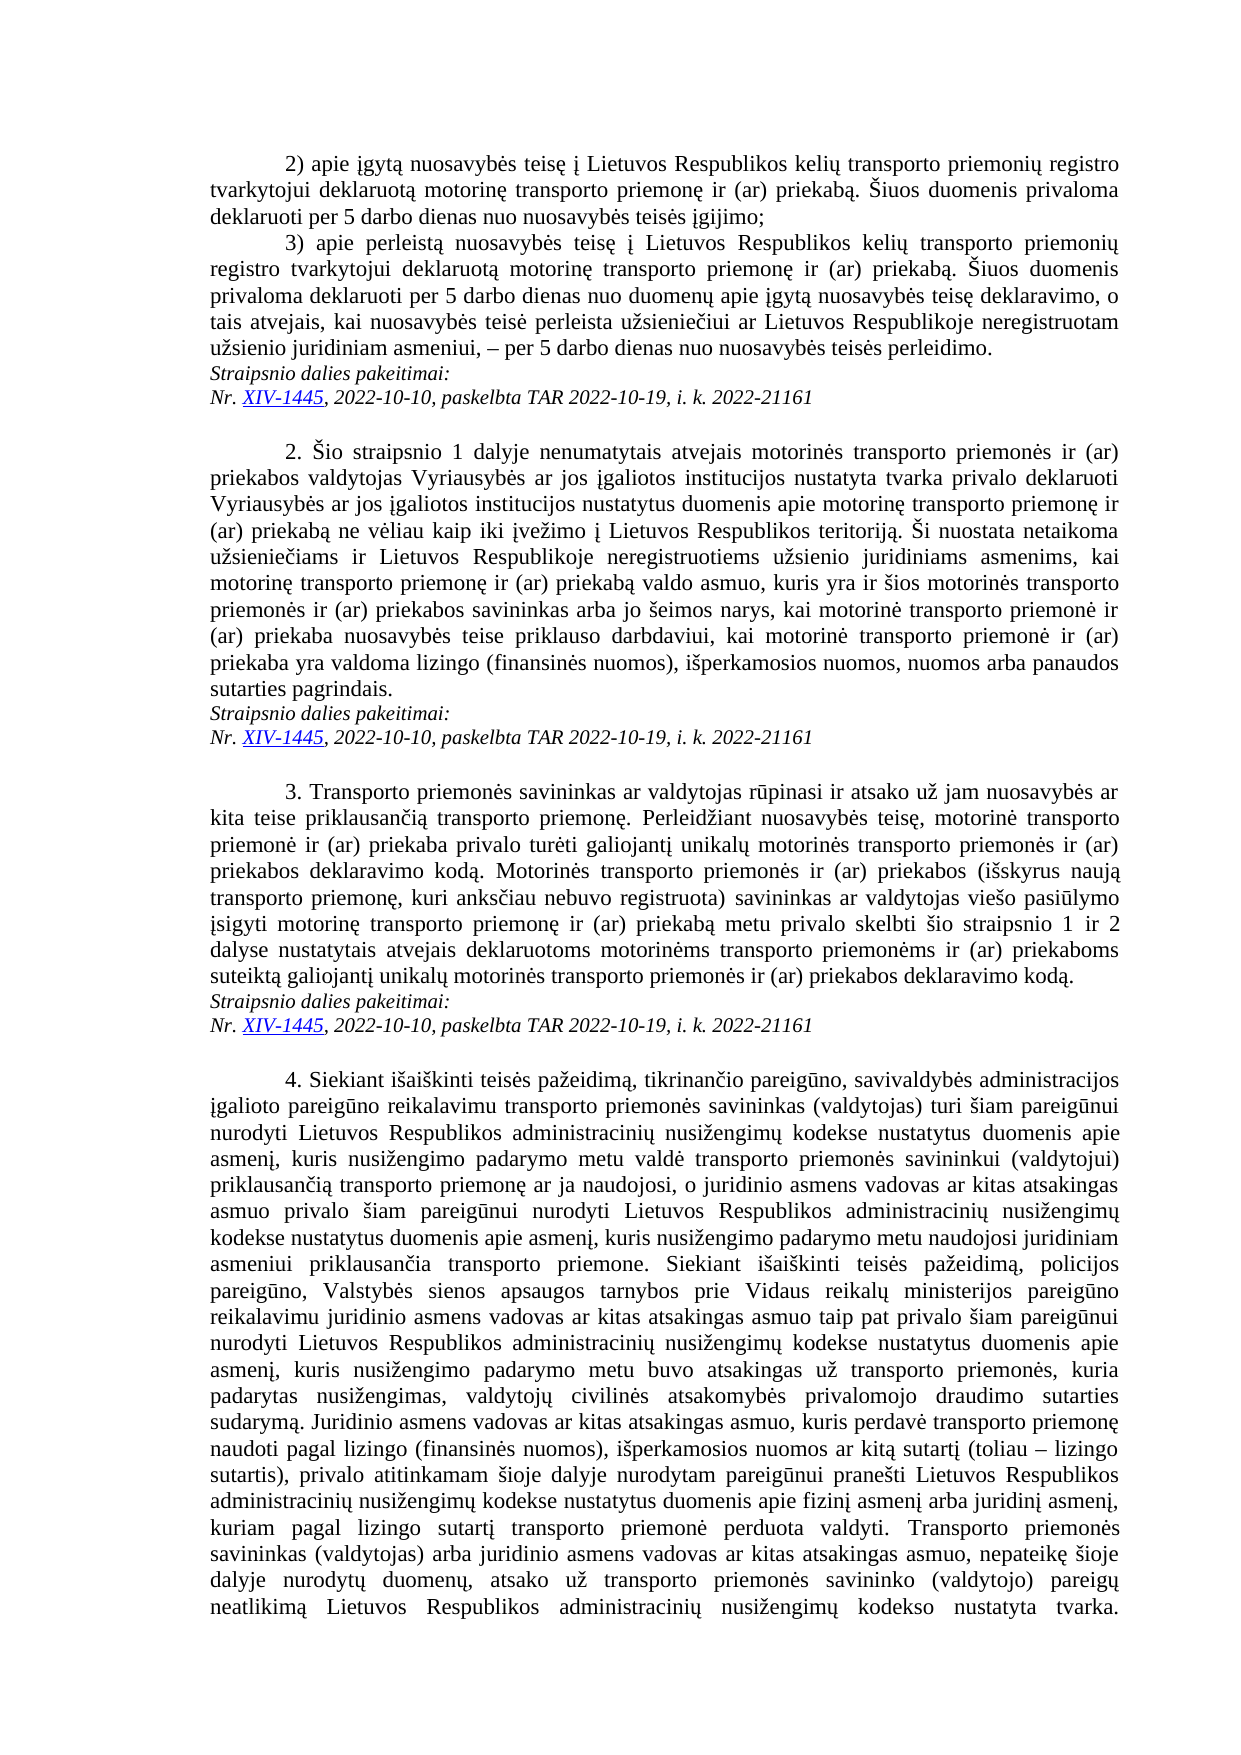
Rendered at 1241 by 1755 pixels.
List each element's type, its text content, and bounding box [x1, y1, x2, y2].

text Nr. XIV-1445, 2022-10-10, paskelbta TAR 2022-10-19, i. k. 2022-21161 [210, 385, 1120, 409]
text Straipsnio dalies pakeitimai: [210, 701, 1120, 725]
text 2) apie įgytą nuosavybės teisę į Lietuvos Respublikos kelių transporto priemonių registro tvarkytojui deklaruotą motorinę transporto priemonę ir (ar) priekabą. Šiuos duomenis privaloma deklaruoti per 5 darbo dienas nuo nuosavybės teisės įgijimo; [210, 150, 1120, 229]
text 3. Transporto priemonės savininkas ar valdytojas rūpinasi ir atsako už jam nuosavybės ar kita teise priklausančią transporto priemonę. Perleidžiant nuosavybės teisę, motorinė transporto priemonė ir (ar) priekaba privalo turėti galiojantį unikalų motorinės transporto priemonės ir (ar) priekabos deklaravimo kodą. Motorinės transporto priemonės ir (ar) priekabos (išskyrus naują transporto priemonę, kuri anksčiau nebuvo registruota) savininkas ar valdytojas viešo pasiūlymo įsigyti motorinę transporto priemonę ir (ar) priekabą metu privalo skelbti šio straipsnio 1 ir 2 dalyse nustatytais atvejais deklaruotoms motorinėms transporto priemonėms ir (ar) priekaboms suteiktą galiojantį unikalų motorinės transporto priemonės ir (ar) priekabos deklaravimo kodą. [210, 778, 1120, 989]
text Nr. XIV-1445, 2022-10-10, paskelbta TAR 2022-10-19, i. k. 2022-21161 [210, 1013, 1120, 1037]
text 3) apie perleistą nuosavybės teisę į Lietuvos Respublikos kelių transporto priemonių registro tvarkytojui deklaruotą motorinę transporto priemonę ir (ar) priekabą. Šiuos duomenis privaloma deklaruoti per 5 darbo dienas nuo duomenų apie įgytą nuosavybės teisę deklaravimo, o tais atvejais, kai nuosavybės teisė perleista užsieniečiui ar Lietuvos Respublikoje neregistruotam užsienio juridiniam asmeniui, – per 5 darbo dienas nuo nuosavybės teisės perleidimo. [210, 229, 1120, 361]
text Straipsnio dalies pakeitimai: [210, 361, 1120, 385]
text 4. Siekiant išaiškinti teisės pažeidimą, tikrinančio pareigūno, savivaldybės administracijos įgalioto pareigūno reikalavimu transporto priemonės savininkas (valdytojas) turi šiam pareigūnui nurodyti Lietuvos Respublikos administracinių nusižengimų kodekse nustatytus duomenis apie asmenį, kuris nusižengimo padarymo metu valdė transporto priemonės savininkui (valdytojui) priklausančią transporto priemonę ar ja naudojosi, o juridinio asmens vadovas ar kitas atsakingas asmuo privalo šiam pareigūnui nurodyti Lietuvos Respublikos administracinių nusižengimų kodekse nustatytus duomenis apie asmenį, kuris nusižengimo padarymo metu naudojosi juridiniam asmeniui priklausančia transporto priemone. Siekiant išaiškinti teisės pažeidimą, policijos pareigūno, Valstybės sienos apsaugos tarnybos prie Vidaus reikalų ministerijos pareigūno reikalavimu juridinio asmens vadovas ar kitas atsakingas asmuo taip pat privalo šiam pareigūnui nurodyti Lietuvos Respublikos administracinių nusižengimų kodekse nustatytus duomenis apie asmenį, kuris nusižengimo padarymo metu buvo atsakingas už transporto priemonės, kuria padarytas nusižengimas, valdytojų civilinės atsakomybės privalomojo draudimo sutarties sudarymą. Juridinio asmens vadovas ar kitas atsakingas asmuo, kuris perdavė transporto priemonę naudoti pagal lizingo (finansinės nuomos), išperkamosios nuomos ar kitą sutartį (toliau – lizingo sutartis), privalo atitinkamam šioje dalyje nurodytam pareigūnui pranešti Lietuvos Respublikos administracinių nusižengimų kodekse nustatytus duomenis apie fizinį asmenį arba juridinį asmenį, kuriam pagal lizingo sutartį transporto priemonė perduota valdyti. Transporto priemonės savininkas (valdytojas) arba juridinio asmens vadovas ar kitas atsakingas asmuo, nepateikę šioje dalyje nurodytų duomenų, atsako už transporto priemonės savininko (valdytojo) pareigų neatlikimą Lietuvos Respublikos administracinių nusižengimų kodekso nustatyta tvarka. [210, 1066, 1120, 1619]
text 2. Šio straipsnio 1 dalyje nenumatytais atvejais motorinės transporto priemonės ir (ar) priekabos valdytojas Vyriausybės ar jos įgaliotos institucijos nustatyta tvarka privalo deklaruoti Vyriausybės ar jos įgaliotos institucijos nustatytus duomenis apie motorinę transporto priemonę ir (ar) priekabą ne vėliau kaip iki įvežimo į Lietuvos Respublikos teritoriją. Ši nuostata netaikoma užsieniečiams ir Lietuvos Respublikoje neregistruotiems užsienio juridiniams asmenims, kai motorinę transporto priemonę ir (ar) priekabą valdo asmuo, kuris yra ir šios motorinės transporto priemonės ir (ar) priekabos savininkas arba jo šeimos narys, kai motorinė transporto priemonė ir (ar) priekaba nuosavybės teise priklauso darbdaviui, kai motorinė transporto priemonė ir (ar) priekaba yra valdoma lizingo (finansinės nuomos), išperkamosios nuomos, nuomos arba panaudos sutarties pagrindais. [210, 438, 1120, 701]
text Straipsnio dalies pakeitimai: [210, 989, 1120, 1013]
text Nr. XIV-1445, 2022-10-10, paskelbta TAR 2022-10-19, i. k. 2022-21161 [210, 725, 1120, 749]
